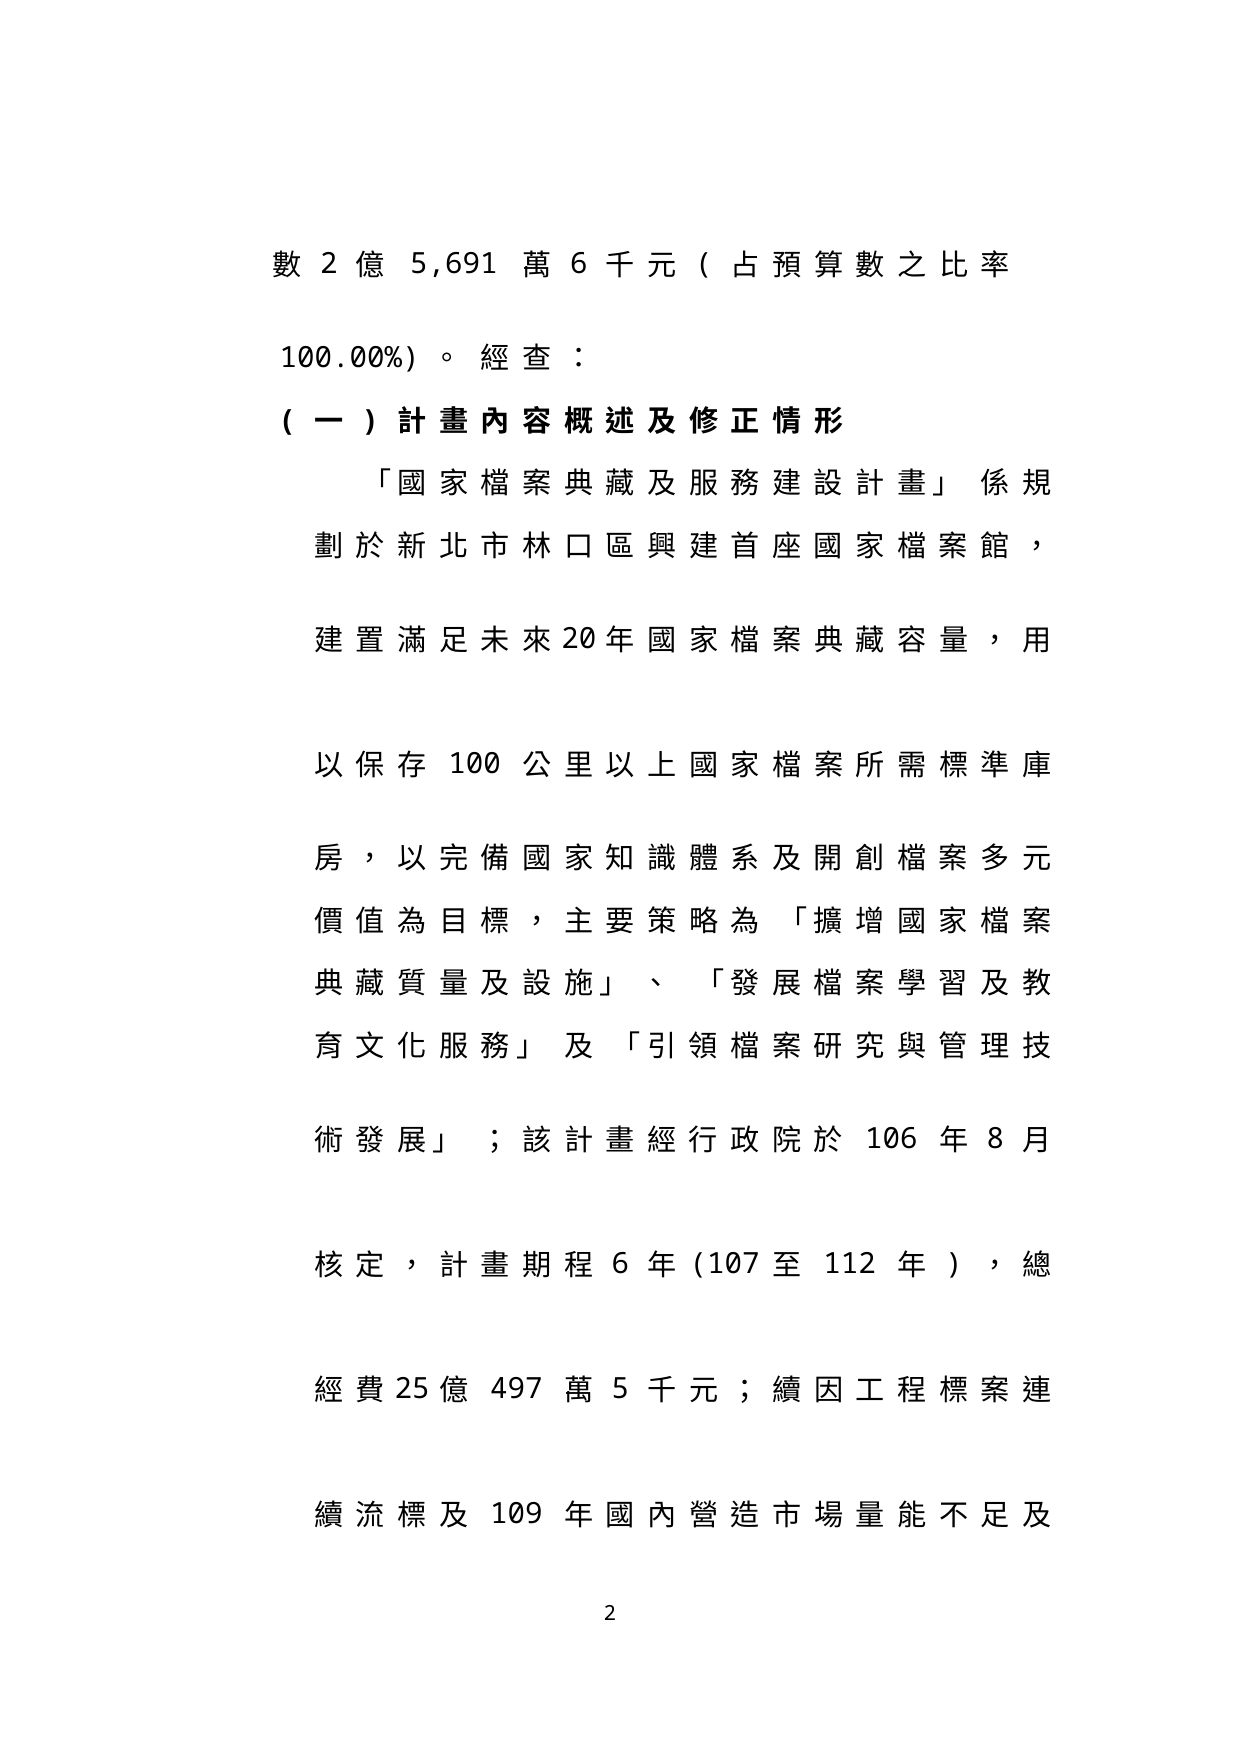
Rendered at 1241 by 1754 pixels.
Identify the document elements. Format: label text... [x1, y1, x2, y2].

text 數2億5,691萬6千元(占預算數之比率100.00%)。經查： [242, 189, 1058, 377]
text (一)計畫內容概述及修正情形 [242, 377, 1058, 439]
text 「國家檔案典藏及服務建設計畫」係規劃於新北市林口區興建首座國家檔案館，建置滿足未來20年國家檔案典藏容量，用以保存100公里以上國家檔案所需標準庫房，以完備國家知識體系及開創檔案多元價值為目標，主要策略為「擴增國家檔案典藏質量及設施」、「發展檔案學習及教育文化服務」及「引領檔案研究與管理技術發展」；該計畫經行政院於106年8月核定，計畫期程6年(107至112年)，總經費25億497萬5千元；續因工程標案連續流標及109年國內營造市場量能不足及 [271, 439, 1058, 1564]
